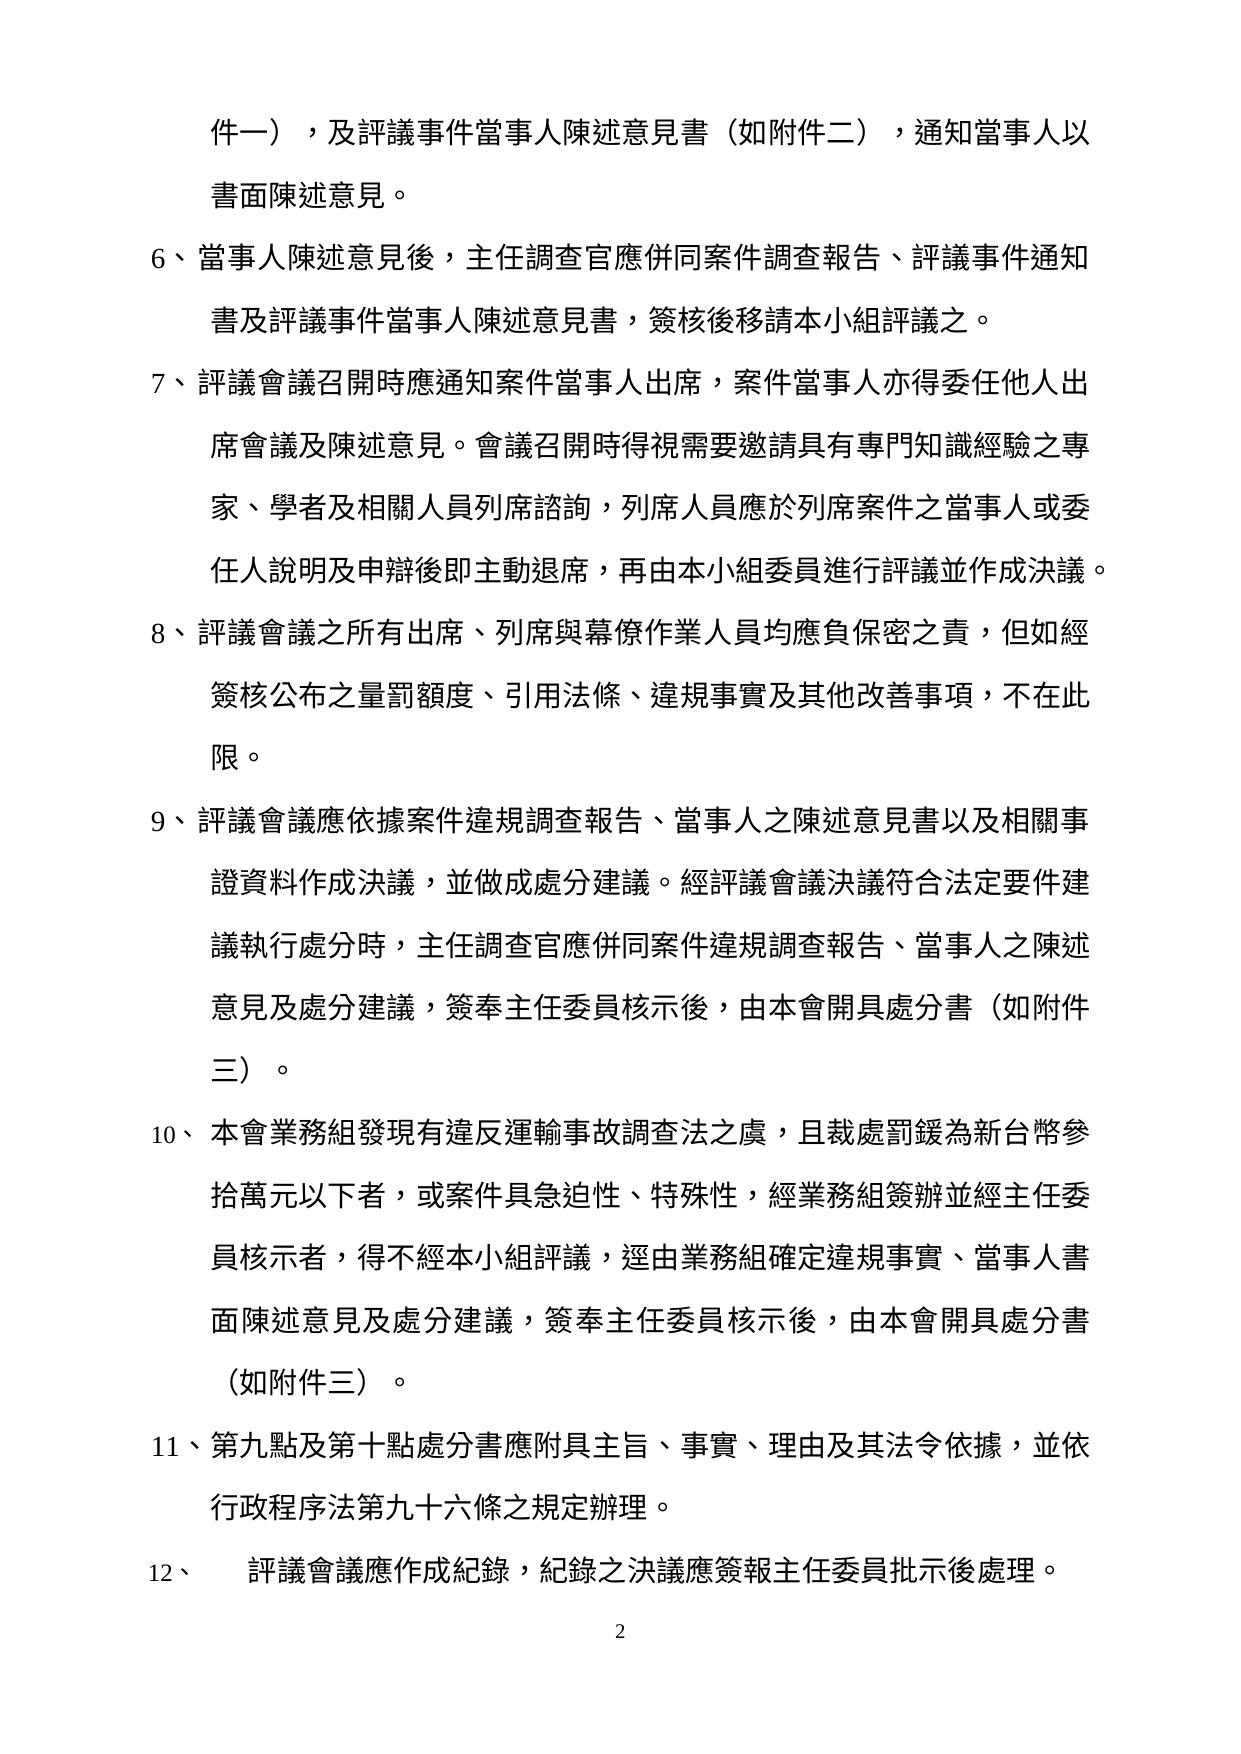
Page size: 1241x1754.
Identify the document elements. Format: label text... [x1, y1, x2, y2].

list 評議會議之所有出席、列席與幕僚作業人員均應負保密之責，但如經簽核公布之量罰額度、引用法條、違規事實及其他改善事項，不在此限。 [151, 589, 1092, 777]
list 件一），及評議事件當事人陳述意見書（如附件二），通知當事人以書面陳述意見。 [151, 89, 1092, 214]
list 評議會議召開時應通知案件當事人出席，案件當事人亦得委任他人出席會議及陳述意見。會議召開時得視需要邀請具有專門知識經驗之專家、學者及相關人員列席諮詢，列席人員應於列席案件之當事人或委任人說明及申辯後即主動退席，再由本小組委員進行評議並作成決議。 [151, 339, 1092, 589]
list 第九點及第十點處分書應附具主旨、事實、理由及其法令依據，並依行政程序法第九十六條之規定辦理。 [151, 1402, 1092, 1527]
list 本會業務組發現有違反運輸事故調查法之虞，且裁處罰鍰為新台幣參拾萬元以下者，或案件具急迫性、特殊性，經業務組簽辦並經主任委員核示者，得不經本小組評議，逕由業務組確定違規事實、當事人書面陳述意見及處分建議，簽奉主任委員核示後，由本會開具處分書（如附件三）。 [151, 1089, 1092, 1402]
list 評議會議應作成紀錄，紀錄之決議應簽報主任委員批示後處理。 [148, 1527, 1092, 1589]
list 當事人陳述意見後，主任調查官應併同案件調查報告、評議事件通知書及評議事件當事人陳述意見書，簽核後移請本小組評議之。 [151, 214, 1092, 339]
list 評議會議應依據案件違規調查報告、當事人之陳述意見書以及相關事證資料作成決議，並做成處分建議。經評議會議決議符合法定要件建議執行處分時，主任調查官應併同案件違規調查報告、當事人之陳述意見及處分建議，簽奉主任委員核示後，由本會開具處分書（如附件三）。 [151, 777, 1092, 1089]
